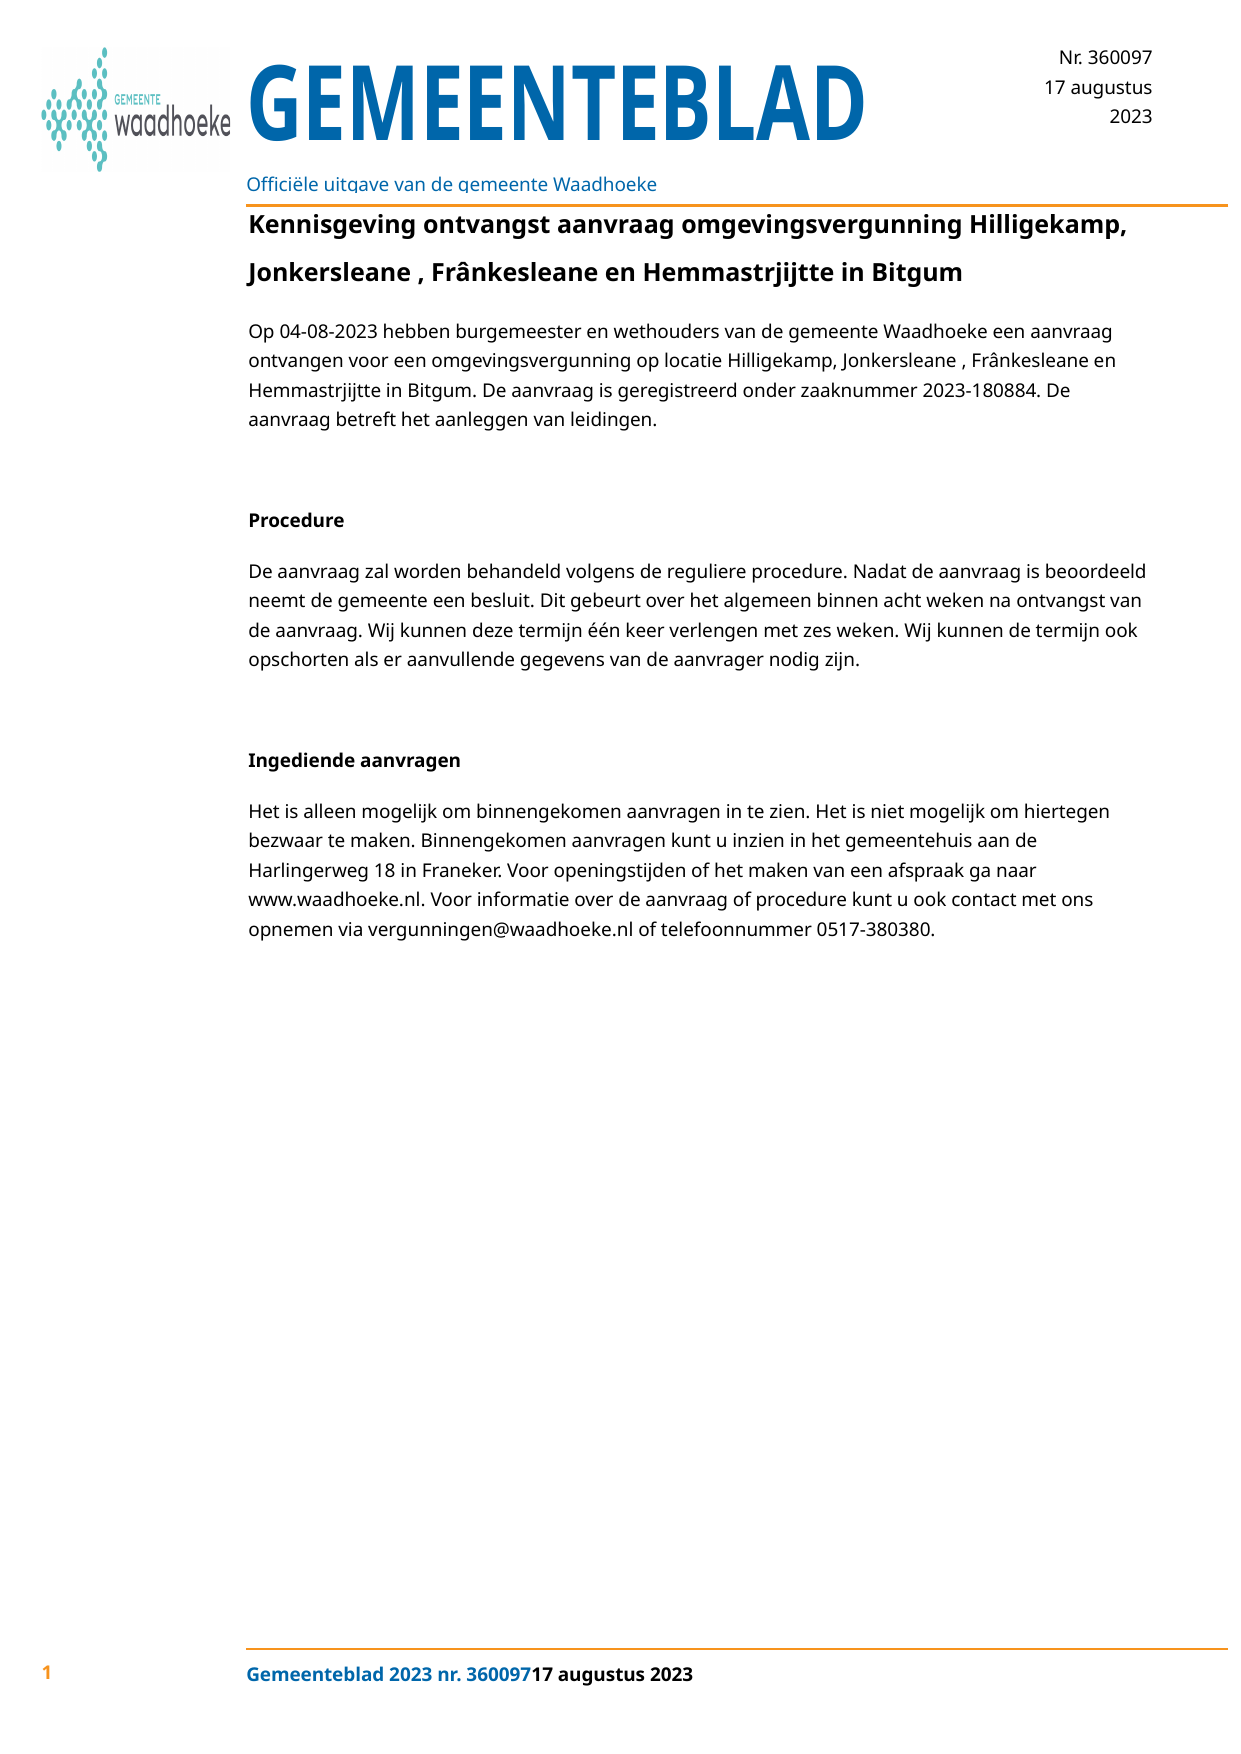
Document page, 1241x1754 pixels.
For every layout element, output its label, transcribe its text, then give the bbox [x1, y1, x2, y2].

picture [41, 47, 231, 172]
text Kennisgeving ontvangst aanvraag omgevingsvergunning Hilligekamp, Jonkersleane , Frânkesleane en Hemmastrjijtte in Bitgum [248, 207, 1152, 288]
text Ingediende aanvragen [248, 747, 1152, 773]
text Procedure [248, 507, 1152, 533]
text De aanvraag zal worden behandeld volgens de reguliere procedure. Nadat de aanvraag is beoordeeld neemt de gemeente een besluit. Dit gebeurt over het algemeen binnen acht weken na ontvangst van de aanvraag. Wij kunnen deze termijn één keer verlengen met zes weken. Wij kunnen de termijn ook opschorten als er aanvullende gegevens van de aanvrager nodig zijn. [248, 558, 1152, 672]
text Het is alleen mogelijk om binnengekomen aanvragen in te zien. Het is niet mogelijk om hiertegen bezwaar te maken. Binnengekomen aanvragen kunt u inzien in het gemeentehuis aan de Harlingerweg 18 in Franeker. Voor openingstijden of het maken van een afspraak ga naar www.waadhoeke.nl. Voor informatie over de aanvraag of procedure kunt u ook contact met ons opnemen via vergunningen@waadhoeke.nl of telefoonnummer 0517-380380. [248, 798, 1152, 942]
text Op 04-08-2023 hebben burgemeester en wethouders van de gemeente Waadhoeke een aanvraag ontvangen voor een omgevingsvergunning op locatie Hilligekamp, Jonkersleane , Frânkesleane en Hemmastrjijtte in Bitgum. De aanvraag is geregistreerd onder zaaknummer 2023-180884. De aanvraag betreft het aanleggen van leidingen. [248, 318, 1152, 432]
